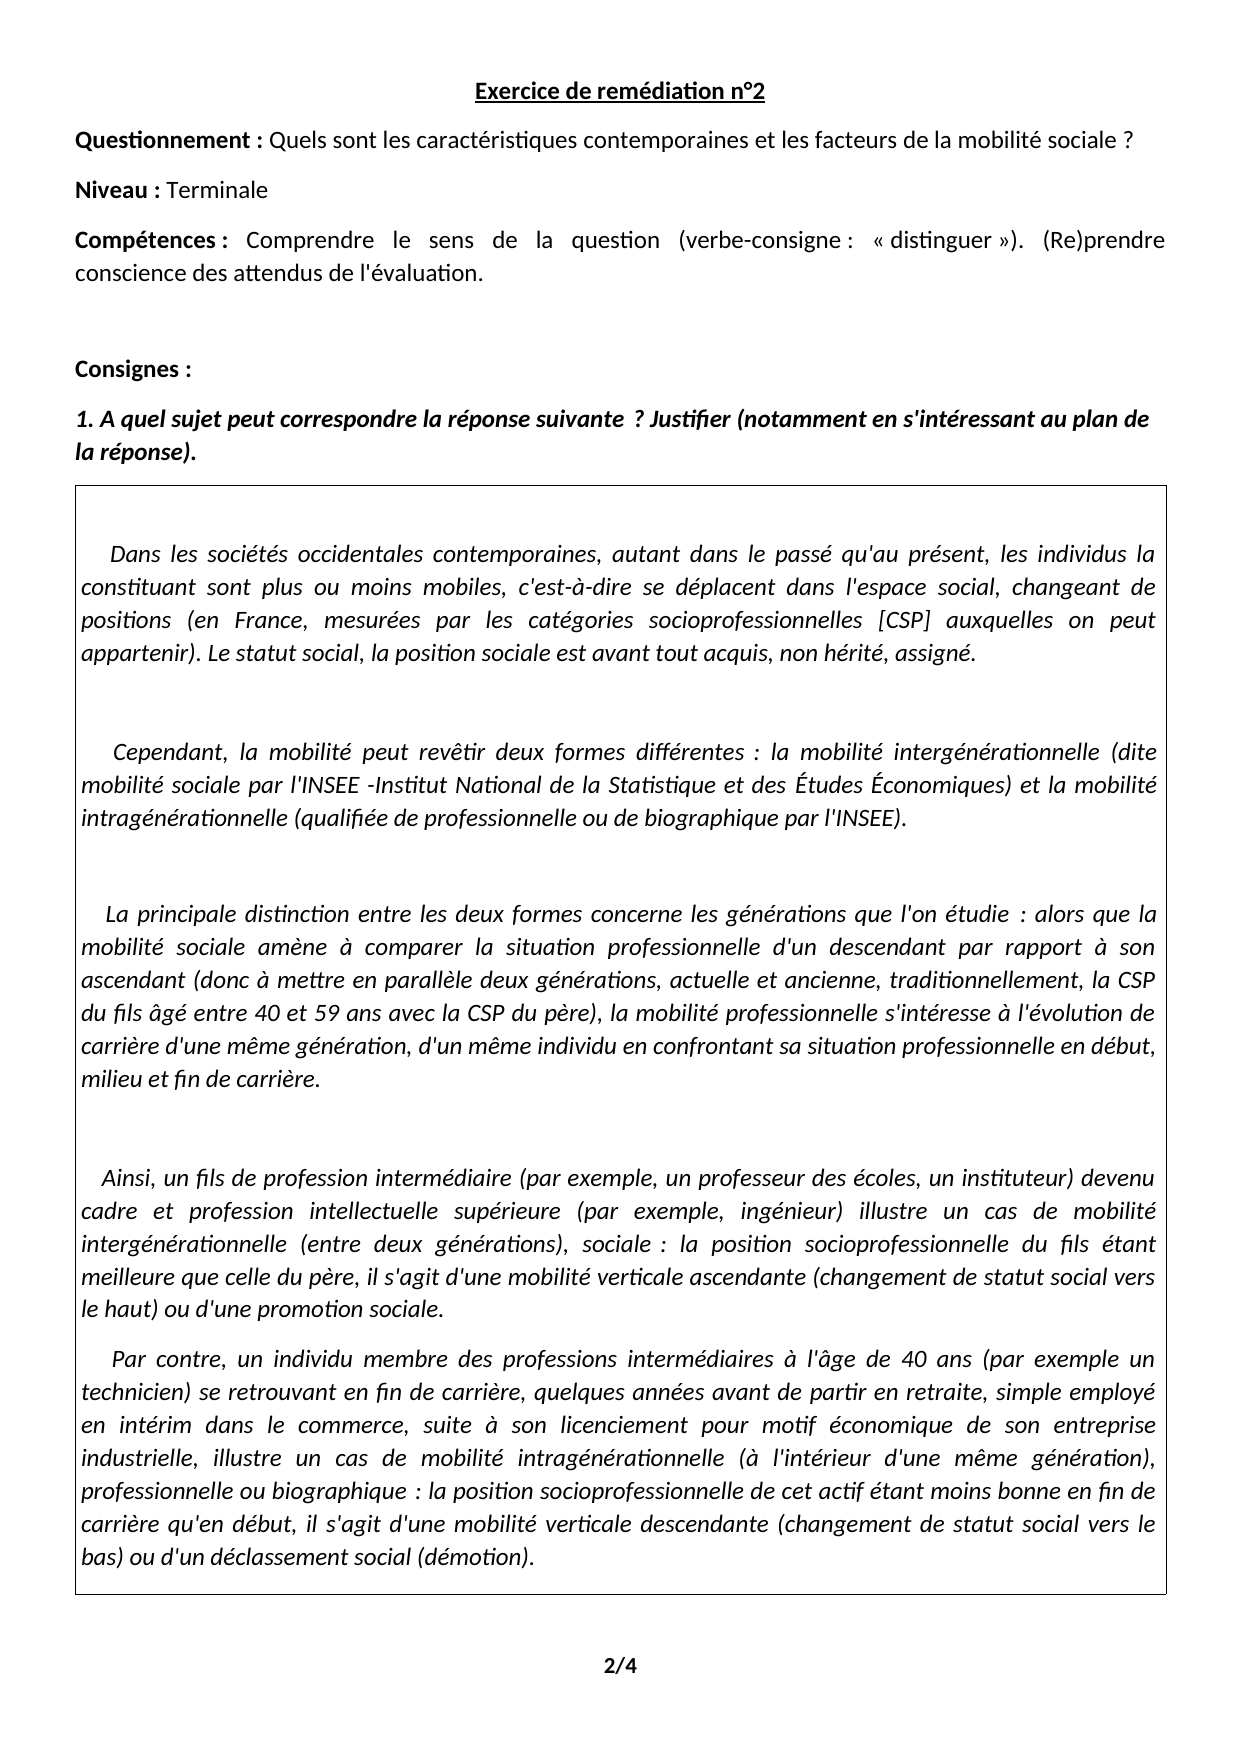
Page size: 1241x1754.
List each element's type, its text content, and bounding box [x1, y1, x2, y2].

text Exercice de remédiation n°2 [75, 75, 1165, 106]
text Consignes : [75, 353, 1165, 384]
text 1. A quel sujet peut correspondre la réponse suivante ? Justifier (notamment en s'intéressant au plan de la réponse). [75, 403, 1165, 466]
text Questionnement : Quels sont les caractéristiques contemporaines et les facteurs de la mobilité sociale ? [75, 124, 1165, 155]
text Niveau : Terminale [75, 174, 1165, 205]
table_header Dans les sociétés occidentales contemporaines, autant dans le passé qu'au présent, les individus la constituant sont plus ou moins mobiles, c'est-à-dire se déplacent dans l'espace social, changeant de positions (en France, mesurées par les catégories socioprofessionnelles [CSP] auxquelles on peut appartenir). Le statut social, la position sociale est avant tout acquis, non hérité, assigné. Cependant, la mobilité peut revêtir deux formes différentes : la mobilité intergénérationnelle (dite mobilité sociale par l'INSEE -Institut National de la Statistique et des Études Économiques) et la mobilité intragénérationnelle (qualifiée de professionnelle ou de biographique par l'INSEE). La principale distinction entre les deux formes concerne les générations que l'on étudie : alors que la mobilité sociale amène à comparer la situation professionnelle d'un descendant par rapport à son ascendant (donc à mettre en parallèle deux générations, actuelle et ancienne, traditionnellement, la CSP du fils âgé entre 40 et 59 ans avec la CSP du père), la mobilité professionnelle s'intéresse à l'évolution de carrière d'une même génération, d'un même individu en confrontant sa situation professionnelle en début, milieu et fin de carrière. Ainsi, un fils de profession intermédiaire (par exemple, un professeur des écoles, un instituteur) devenu cadre et profession intellectuelle supérieure (par exemple, ingénieur) illustre un cas de mobilité intergénérationnelle (entre deux générations), sociale : la position socioprofessionnelle du fils étant meilleure que celle du père, il s'agit d'une mobilité verticale ascendante (changement de statut social vers le haut) ou d'une promotion sociale. Par contre, un individu membre des professions intermédiaires à l'âge de 40 ans (par exemple un technicien) se retrouvant en fin de carrière, quelques années avant de partir en retraite, simple employé en intérim dans le commerce, suite à son licenciement pour motif économique de son entreprise industrielle, illustre un cas de mobilité intragénérationnelle (à l'intérieur d'une même génération), professionnelle ou biographique : la position socioprofessionnelle de cet actif étant moins bonne en fin de carrière qu'en début, il s'agit d'une mobilité verticale descendante (changement de statut social vers le bas) ou d'un déclassement social (démotion). [76, 486, 1166, 1593]
text Compétences : Comprendre le sens de la question (verbe-consigne : « distinguer »). (Re)prendre conscience des attendus de l'évaluation. [75, 224, 1165, 287]
